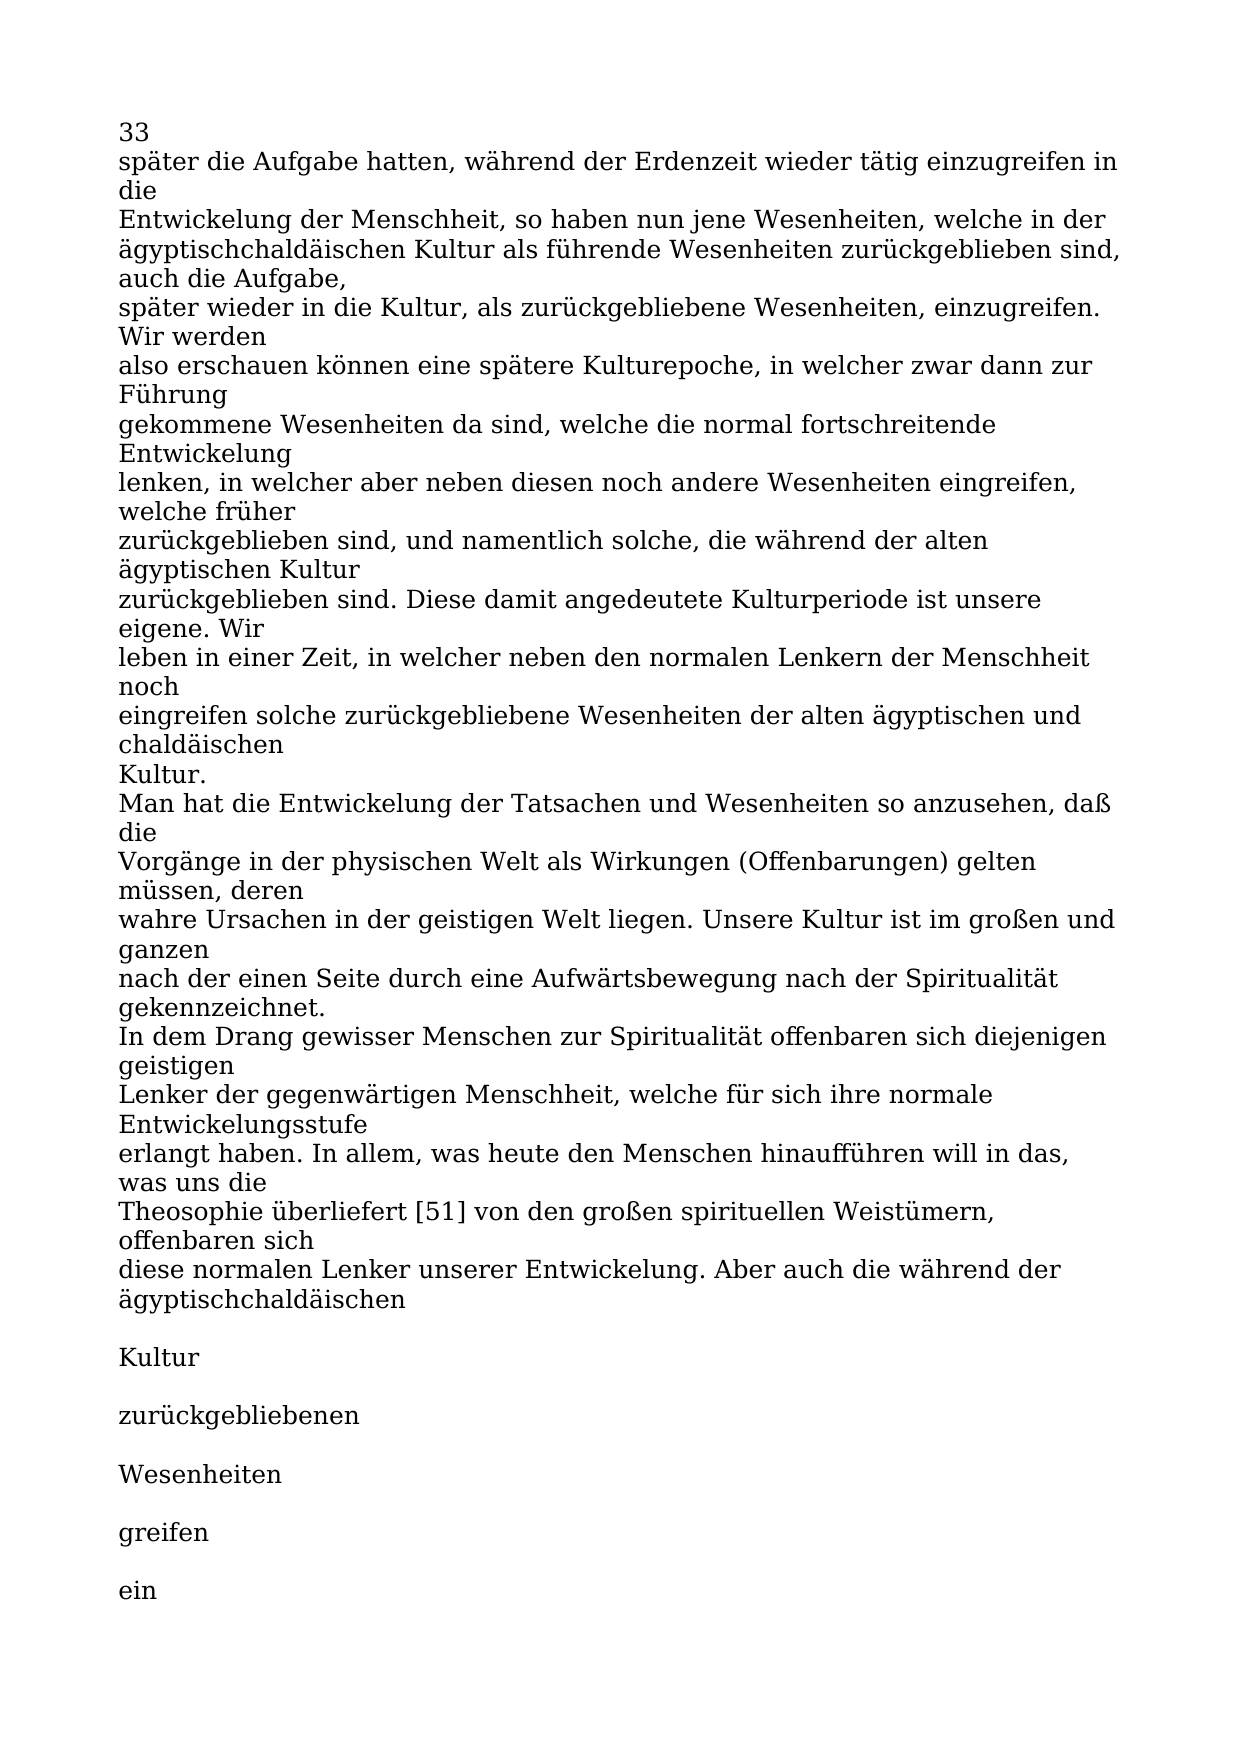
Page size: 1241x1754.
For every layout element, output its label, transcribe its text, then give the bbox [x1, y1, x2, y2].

text eingreifen solche zurückgebliebene Wesenheiten der alten ägyptischen und chaldäischen [118, 701, 1122, 760]
text Wesenheiten [118, 1460, 1122, 1489]
text zurückgebliebenen [118, 1401, 1122, 1431]
text Kultur [118, 1343, 1122, 1372]
text Man hat die Entwickelung der Tatsachen und Wesenheiten so anzusehen, daß die [118, 789, 1122, 847]
text ein [118, 1576, 1122, 1606]
text 33 [118, 118, 1122, 147]
text diese normalen Lenker unserer Entwickelung. Aber auch die während der ägyptischchaldäischen [118, 1256, 1122, 1314]
text In dem Drang gewisser Menschen zur Spiritualität offenbaren sich diejenigen geistigen [118, 1022, 1122, 1081]
text gekommene Wesenheiten da sind, welche die normal fortschreitende Entwickelung [118, 410, 1122, 468]
text lenken, in welcher aber neben diesen noch andere Wesenheiten eingreifen, welche früher [118, 468, 1122, 526]
text Theosophie überliefert [51] von den großen spirituellen Weistümern, offenbaren sich [118, 1197, 1122, 1256]
text greifen [118, 1518, 1122, 1547]
text später wieder in die Kultur, als zurückgebliebene Wesenheiten, einzugreifen. Wir werden [118, 293, 1122, 351]
text später die Aufgabe hatten, während der Erdenzeit wieder tätig einzugreifen in die [118, 147, 1122, 206]
text Kultur. [118, 760, 1122, 789]
text Vorgänge in der physischen Welt als Wirkungen (Offenbarungen) gelten müssen, deren [118, 847, 1122, 906]
text nach der einen Seite durch eine Aufwärtsbewegung nach der Spiritualität gekennzeichnet. [118, 964, 1122, 1022]
text Lenker der gegenwärtigen Menschheit, welche für sich ihre normale Entwickelungsstufe [118, 1081, 1122, 1139]
text also erschauen können eine spätere Kulturepoche, in welcher zwar dann zur Führung [118, 351, 1122, 410]
text wahre Ursachen in der geistigen Welt liegen. Unsere Kultur ist im großen und ganzen [118, 906, 1122, 964]
text zurückgeblieben sind, und namentlich solche, die während der alten ägyptischen Kultur [118, 526, 1122, 585]
text zurückgeblieben sind. Diese damit angedeutete Kulturperiode ist unsere eigene. Wir [118, 585, 1122, 643]
text erlangt haben. In allem, was heute den Menschen hinaufführen will in das, was uns die [118, 1139, 1122, 1197]
text leben in einer Zeit, in welcher neben den normalen Lenkern der Menschheit noch [118, 643, 1122, 701]
text Entwickelung der Menschheit, so haben nun jene Wesenheiten, welche in der ägyptischchaldäischen Kultur als führende Wesenheiten zurückgeblieben sind, auch die Aufgabe, [118, 206, 1122, 293]
